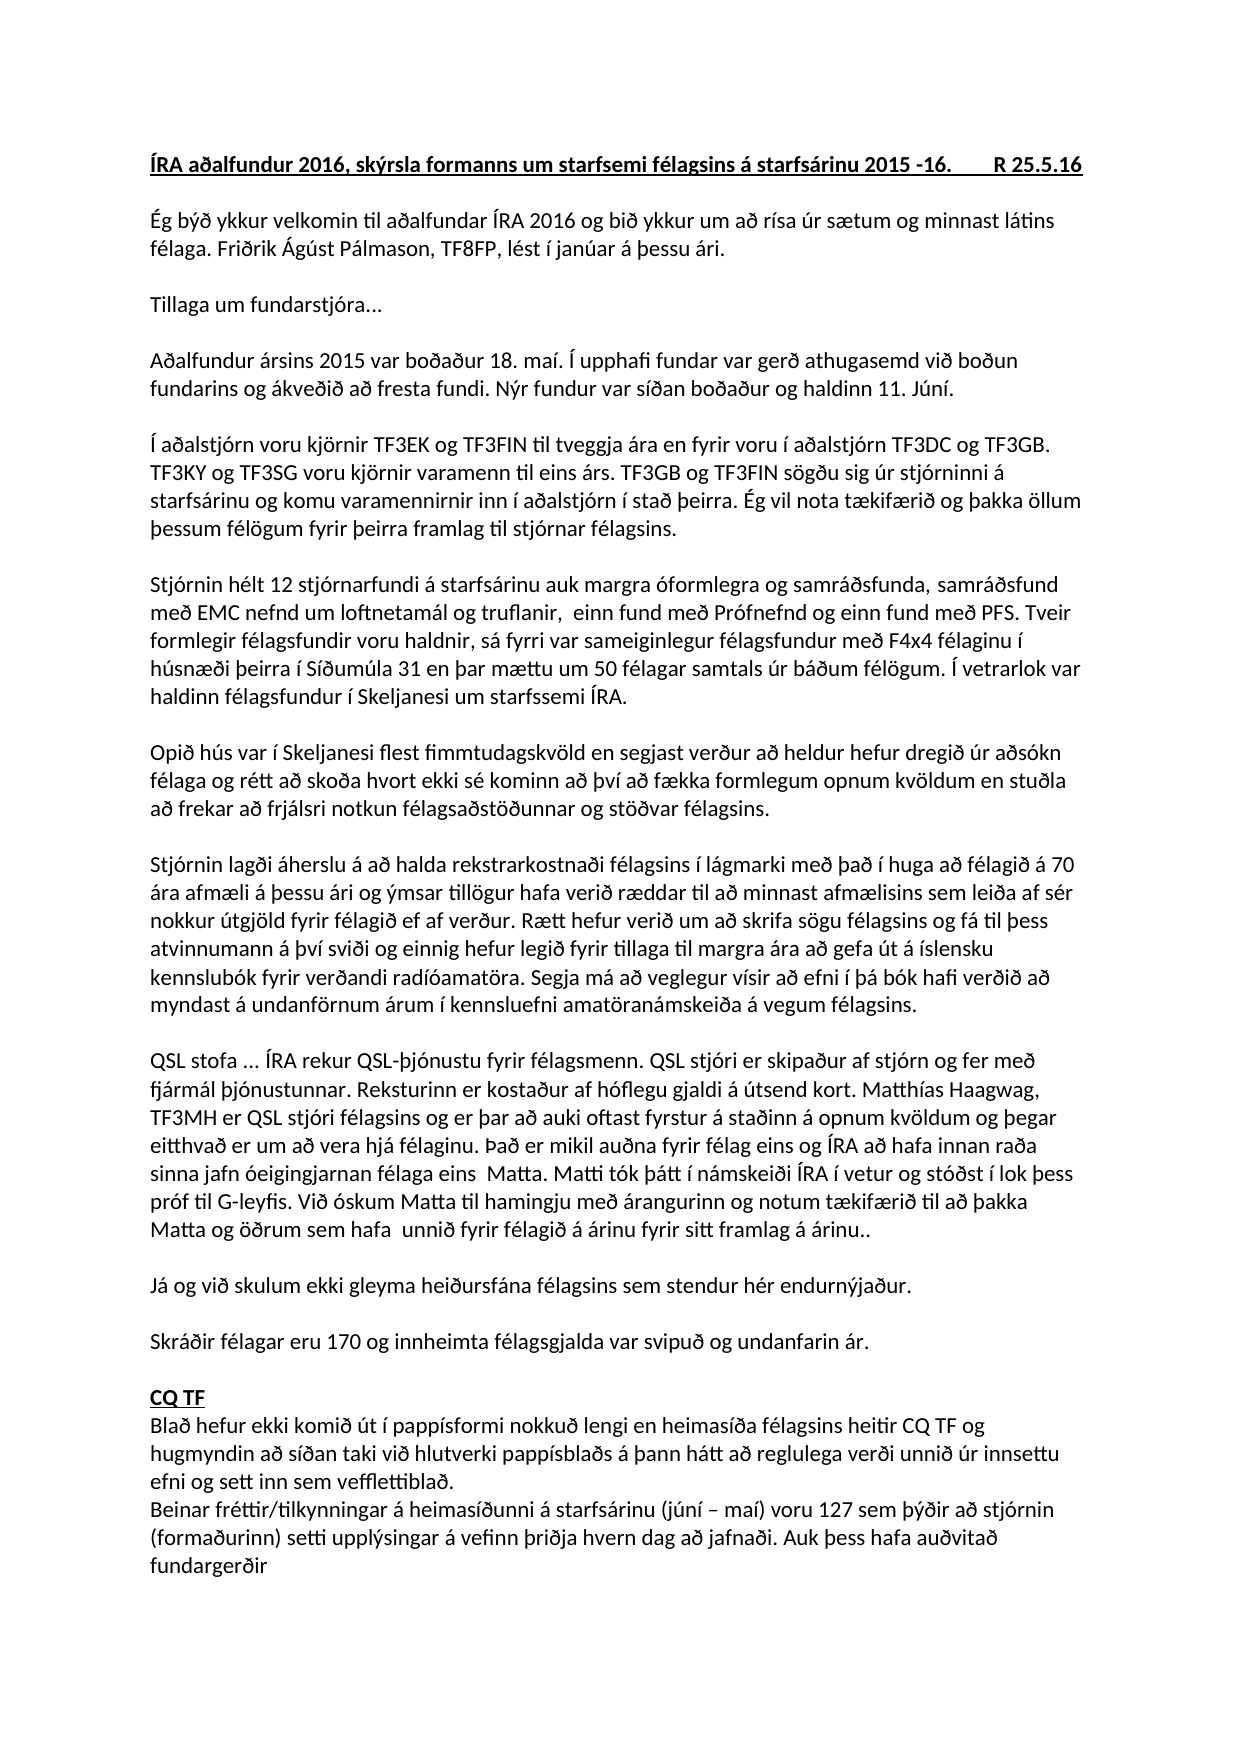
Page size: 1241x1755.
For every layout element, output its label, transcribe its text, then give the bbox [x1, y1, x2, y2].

text Opið hús var í Skeljanesi flest fimmtudagskvöld en segjast verður að heldur hefur dregið úr aðsókn félaga og rétt að skoða hvort ekki sé kominn að því að fækka formlegum opnum kvöldum en stuðla að frekar að frjálsri notkun félagsaðstöðunnar og stöðvar félagsins. [150, 738, 1090, 822]
text ÍRA aðalfundur 2016, skýrsla formanns um starfsemi félagsins á starfsárinu 2015 -16. R 25.5.16 [150, 150, 1090, 178]
text Í aðalstjórn voru kjörnir TF3EK og TF3FIN til tveggja ára en fyrir voru í aðalstjórn TF3DC og TF3GB. TF3KY og TF3SG voru kjörnir varamenn til eins árs. TF3GB og TF3FIN sögðu sig úr stjórninni á starfsárinu og komu varamennirnir inn í aðalstjórn í stað þeirra. Ég vil nota tækifærið og þakka öllum þessum félögum fyrir þeirra framlag til stjórnar félagsins. [150, 430, 1090, 542]
text Ég býð ykkur velkomin til aðalfundar ÍRA 2016 og bið ykkur um að rísa úr sætum og minnast látins félaga. Friðrik Ágúst Pálmason, TF8FP, lést í janúar á þessu ári. [150, 206, 1090, 262]
text Blað hefur ekki komið út í pappísformi nokkuð lengi en heimasíða félagsins heitir CQ TF og hugmyndin að síðan taki við hlutverki pappísblaðs á þann hátt að reglulega verði unnið úr innsettu efni og sett inn sem vefflettiblað. [150, 1411, 1090, 1495]
text Stjórnin hélt 12 stjórnarfundi á starfsárinu auk margra óformlegra og samráðsfunda, samráðsfund með EMC nefnd um loftnetamál og truflanir, einn fund með Prófnefnd og einn fund með PFS. Tveir formlegir félagsfundir voru haldnir, sá fyrri var sameiginlegur félagsfundur með F4x4 félaginu í húsnæði þeirra í Síðumúla 31 en þar mættu um 50 félagar samtals úr báðum félögum. Í vetrarlok var haldinn félagsfundur í Skeljanesi um starfssemi ÍRA. [150, 570, 1090, 710]
text Tillaga um fundarstjóra... [150, 290, 1090, 318]
text (formaðurinn) setti upplýsingar á vefinn þriðja hvern dag að jafnaði. Auk þess hafa auðvitað fundargerðir [150, 1523, 1090, 1579]
text Aðalfundur ársins 2015 var boðaður 18. maí. Í upphafi fundar var gerð athugasemd við boðun fundarins og ákveðið að fresta fundi. Nýr fundur var síðan boðaður og haldinn 11. Júní. [150, 346, 1090, 402]
text Beinar fréttir/tilkynningar á heimasíðunni á starfsárinu (júní – maí) voru 127 sem þýðir að stjórnin [150, 1495, 1090, 1523]
text CQ TF [150, 1383, 1090, 1411]
text Stjórnin lagði áherslu á að halda rekstrarkostnaði félagsins í lágmarki með það í huga að félagið á 70 ára afmæli á þessu ári og ýmsar tillögur hafa verið ræddar til að minnast afmælisins sem leiða af sér nokkur útgjöld fyrir félagið ef af verður. Rætt hefur verið um að skrifa sögu félagsins og fá til þess atvinnumann á því sviði og einnig hefur legið fyrir tillaga til margra ára að gefa út á íslensku kennslubók fyrir verðandi radíóamatöra. Segja má að veglegur vísir að efni í þá bók hafi verðið að myndast á undanförnum árum í kennsluefni amatöranámskeiða á vegum félagsins. [150, 851, 1090, 1019]
text QSL stofa ... ÍRA rekur QSL-þjónustu fyrir félagsmenn. QSL stjóri er skipaður af stjórn og fer með fjármál þjónustunnar. Reksturinn er kostaður af hóflegu gjaldi á útsend kort. Matthías Haagwag, TF3MH er QSL stjóri félagsins og er þar að auki oftast fyrstur á staðinn á opnum kvöldum og þegar eitthvað er um að vera hjá félaginu. Það er mikil auðna fyrir félag eins og ÍRA að hafa innan raða sinna jafn óeigingjarnan félaga eins Matta. Matti tók þátt í námskeiði ÍRA í vetur og stóðst í lok þess próf til G-leyfis. Við óskum Matta til hamingju með árangurinn og notum tækifærið til að þakka Matta og öðrum sem hafa unnið fyrir félagið á árinu fyrir sitt framlag á árinu.. [150, 1047, 1090, 1243]
text Já og við skulum ekki gleyma heiðursfána félagsins sem stendur hér endurnýjaður. [150, 1271, 1090, 1299]
text Skráðir félagar eru 170 og innheimta félagsgjalda var svipuð og undanfarin ár. [150, 1327, 1090, 1355]
